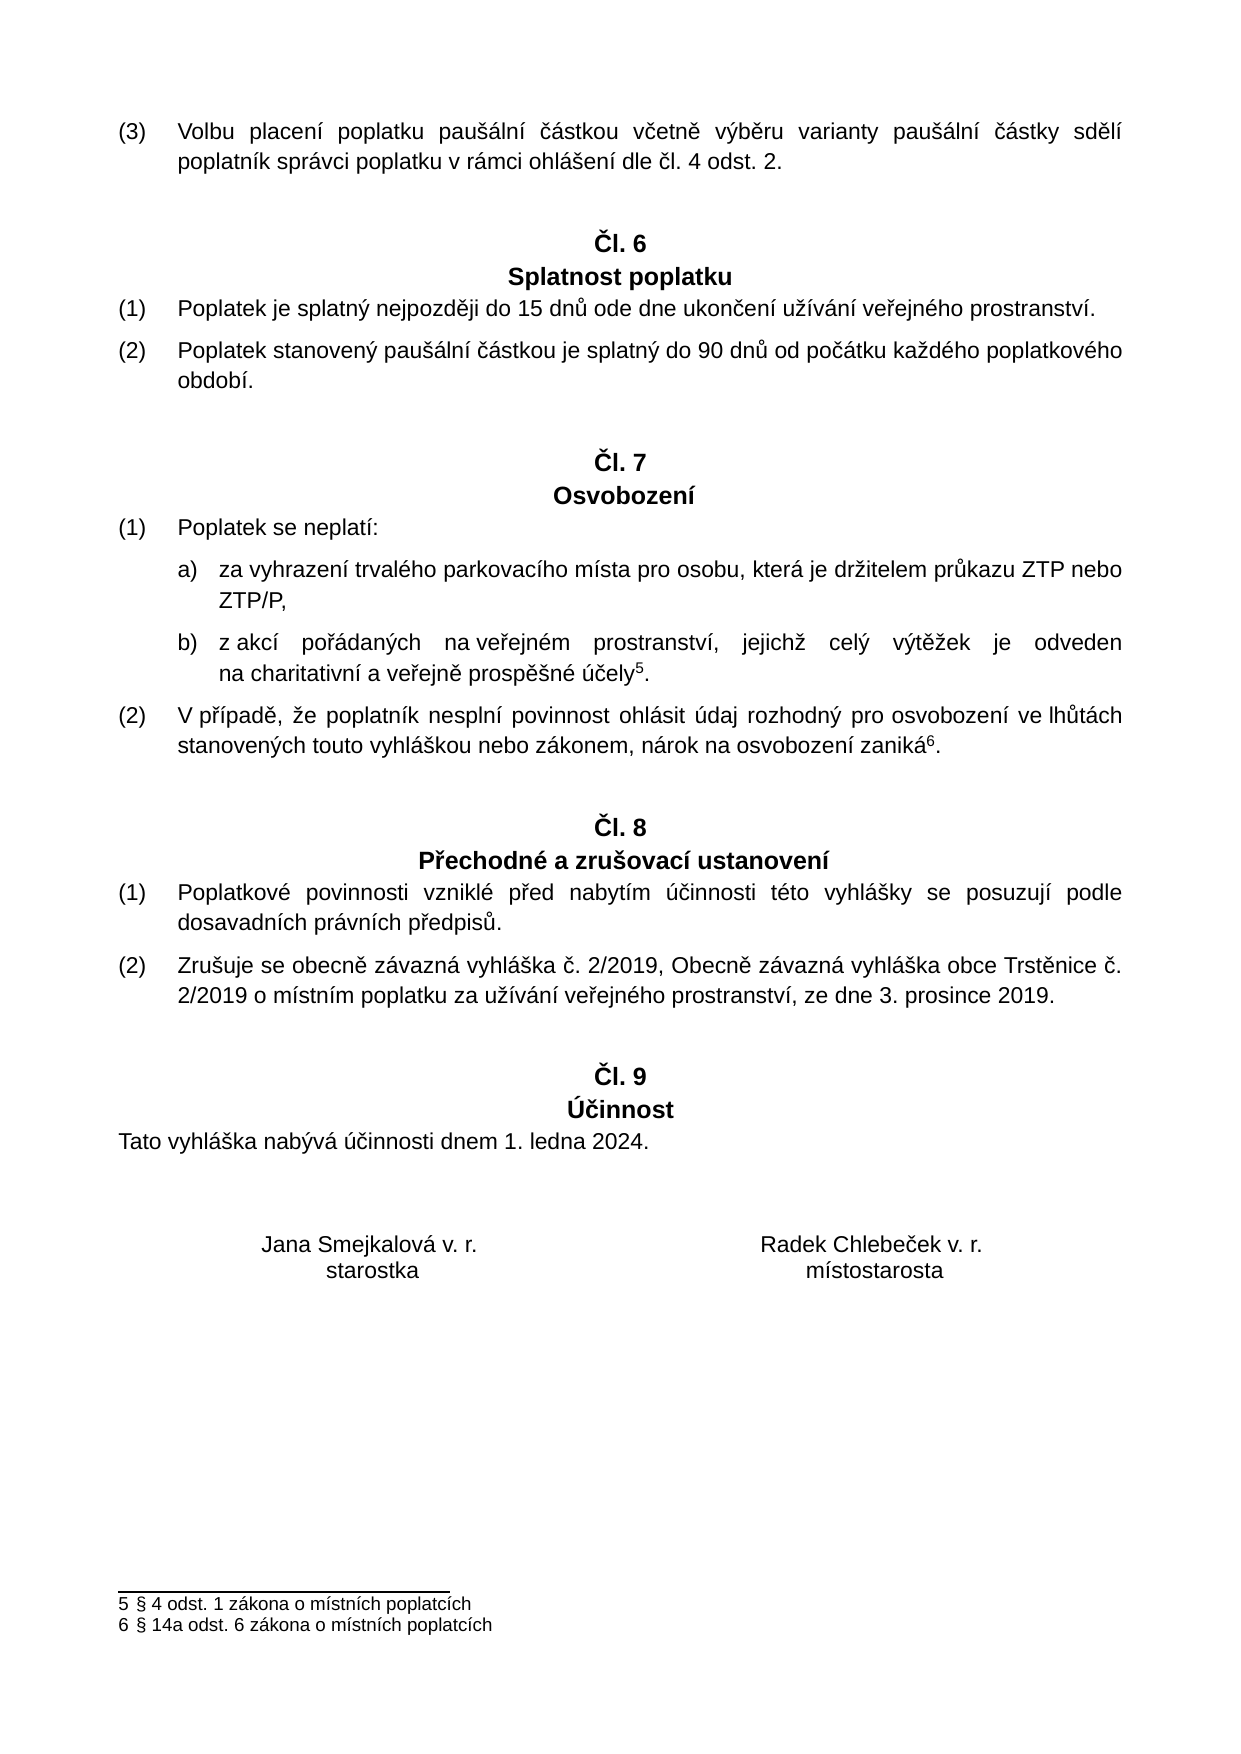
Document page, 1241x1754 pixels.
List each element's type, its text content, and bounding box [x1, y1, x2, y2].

list Poplatek stanovený paušální částkou je splatný do 90 dnů od počátku každého poplatkového období. [118, 337, 1122, 394]
table_header Radek Chlebeček v. r. místostarosta [620, 1171, 1122, 1289]
list § 4 odst. 1 zákona o místních poplatcích [118, 1592, 1122, 1614]
list Zrušuje se obecně závazná vyhláška č. 2/2019, Obecně závazná vyhláška obce Trstěnice č. 2/2019 o místním poplatku za užívání veřejného prostranství, ze dne 3. prosince 2019. [118, 952, 1122, 1008]
table_cell [620, 1289, 1122, 1407]
subtitle Čl. 6 Splatnost poplatku [118, 228, 1122, 290]
subtitle Čl. 7 Osvobození [118, 448, 1122, 509]
subtitle Čl. 8 Přechodné a zrušovací ustanovení [118, 813, 1122, 874]
list Poplatek se neplatí: [118, 514, 1122, 540]
list z akcí pořádaných na veřejném prostranství, jejichž celý výtěžek je odveden na charitativní a veřejně prospěšné účely. [177, 629, 1122, 686]
list Poplatek je splatný nejpozději do 15 dnů ode dne ukončení užívání veřejného prostranství. [118, 294, 1122, 321]
list Poplatkové povinnosti vzniklé před nabytím účinnosti této vyhlášky se posuzují podle dosavadních právních předpisů. [118, 879, 1122, 935]
list V případě, že poplatník nesplní povinnost ohlásit údaj rozhodný pro osvobození ve lhůtách stanovených touto vyhláškou nebo zákonem, nárok na osvobození zaniká. [118, 702, 1122, 759]
list § 14a odst. 6 zákona o místních poplatcích [118, 1614, 1122, 1635]
table_cell [118, 1289, 620, 1407]
subtitle Čl. 9 Účinnost [118, 1062, 1122, 1124]
list Volbu placení poplatku paušální částkou včetně výběru varianty paušální částky sdělí poplatník správci poplatku v rámci ohlášení dle čl. 4 odst. 2. [118, 118, 1122, 175]
table_header Jana Smejkalová v. r. starostka [118, 1171, 620, 1289]
list za vyhrazení trvalého parkovacího místa pro osobu, která je držitelem průkazu ZTP nebo ZTP/P, [177, 556, 1122, 613]
text Tato vyhláška nabývá účinnosti dnem 1. ledna 2024. [118, 1128, 1122, 1154]
